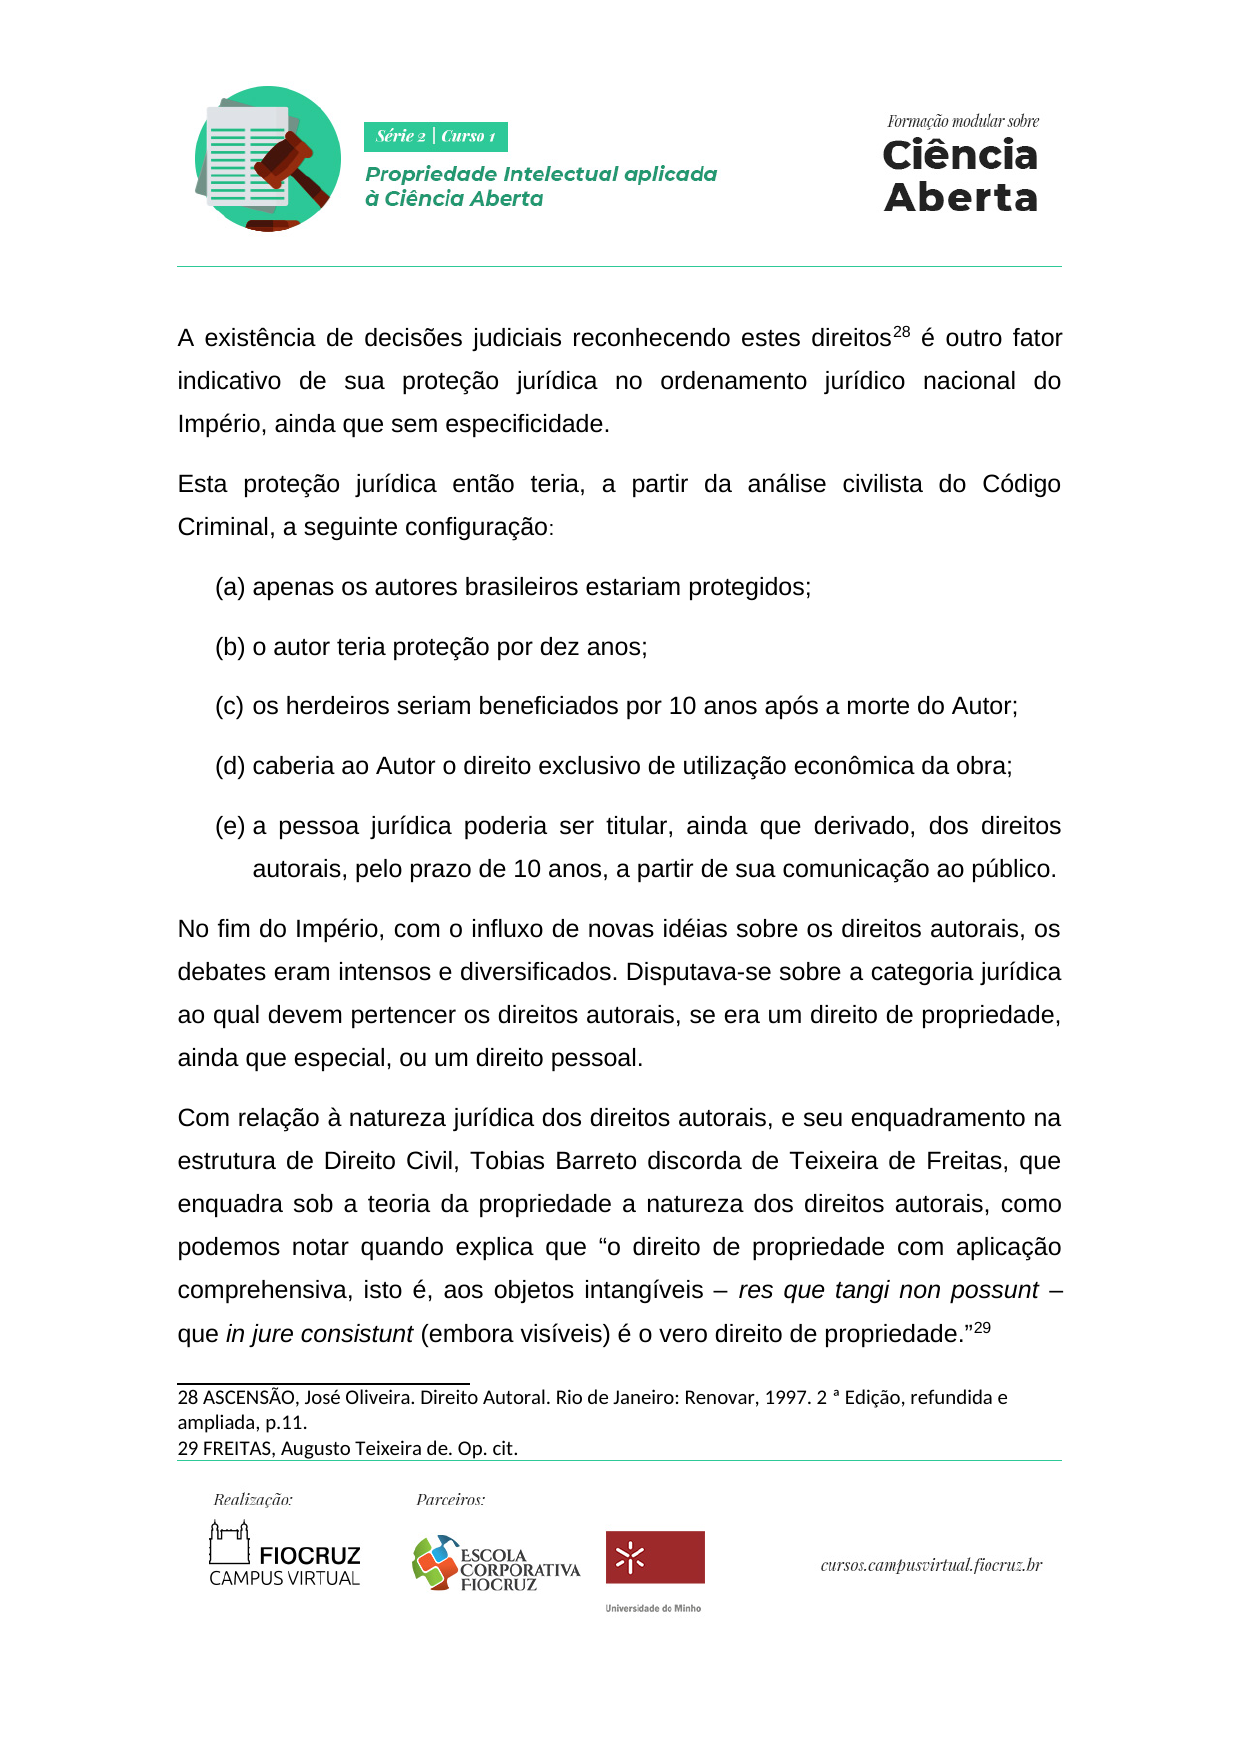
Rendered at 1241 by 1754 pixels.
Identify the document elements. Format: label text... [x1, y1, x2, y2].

list o autor teria proteção por dez anos; [215, 632, 1063, 660]
text Esta proteção jurídica então teria, a partir da análise civilista do Código Criminal, a seguinte configuração: [177, 469, 1063, 541]
list caberia ao Autor o direito exclusivo de utilização econômica da obra; [215, 751, 1063, 780]
list os herdeiros seriam beneficiados por 10 anos após a morte do Autor; [215, 691, 1063, 720]
list a pessoa jurídica poderia ser titular, ainda que derivado, dos direitos autorais, pelo prazo de 10 anos, a partir de sua comunicação ao público. [215, 811, 1063, 883]
text Com relação à natureza jurídica dos direitos autorais, e seu enquadramento na estrutura de Direito Civil, Tobias Barreto discorda de Teixeira de Freitas, que enquadra sob a teoria da propriedade a natureza dos direitos autorais, como podemos notar quando explica que “o direito de propriedade com aplicação comprehensiva, isto é, aos objetos intangíveis – res que tangi non possunt – que in jure consistunt (embora visíveis) é o vero direito de propriedade.” [177, 1103, 1063, 1347]
text No fim do Império, com o influxo de novas idéias sobre os direitos autorais, os debates eram intensos e diversificados. Disputava-se sobre a categoria jurídica ao qual devem pertencer os direitos autorais, se era um direito de propriedade, ainda que especial, ou um direito pessoal. [177, 914, 1063, 1072]
list apenas os autores brasileiros estariam protegidos; [215, 572, 1063, 601]
text ASCENSÃO, José Oliveira. Direito Autoral. Rio de Janeiro: Renovar, 1997. 2 ª Edição, refundida e ampliada, p.11. [177, 1384, 1063, 1435]
text FREITAS, Augusto Teixeira de. Op. cit. [177, 1435, 1063, 1460]
text A existência de decisões judiciais reconhecendo estes direitos é outro fator indicativo de sua proteção jurídica no ordenamento jurídico nacional do Império, ainda que sem especificidade. [177, 323, 1063, 438]
